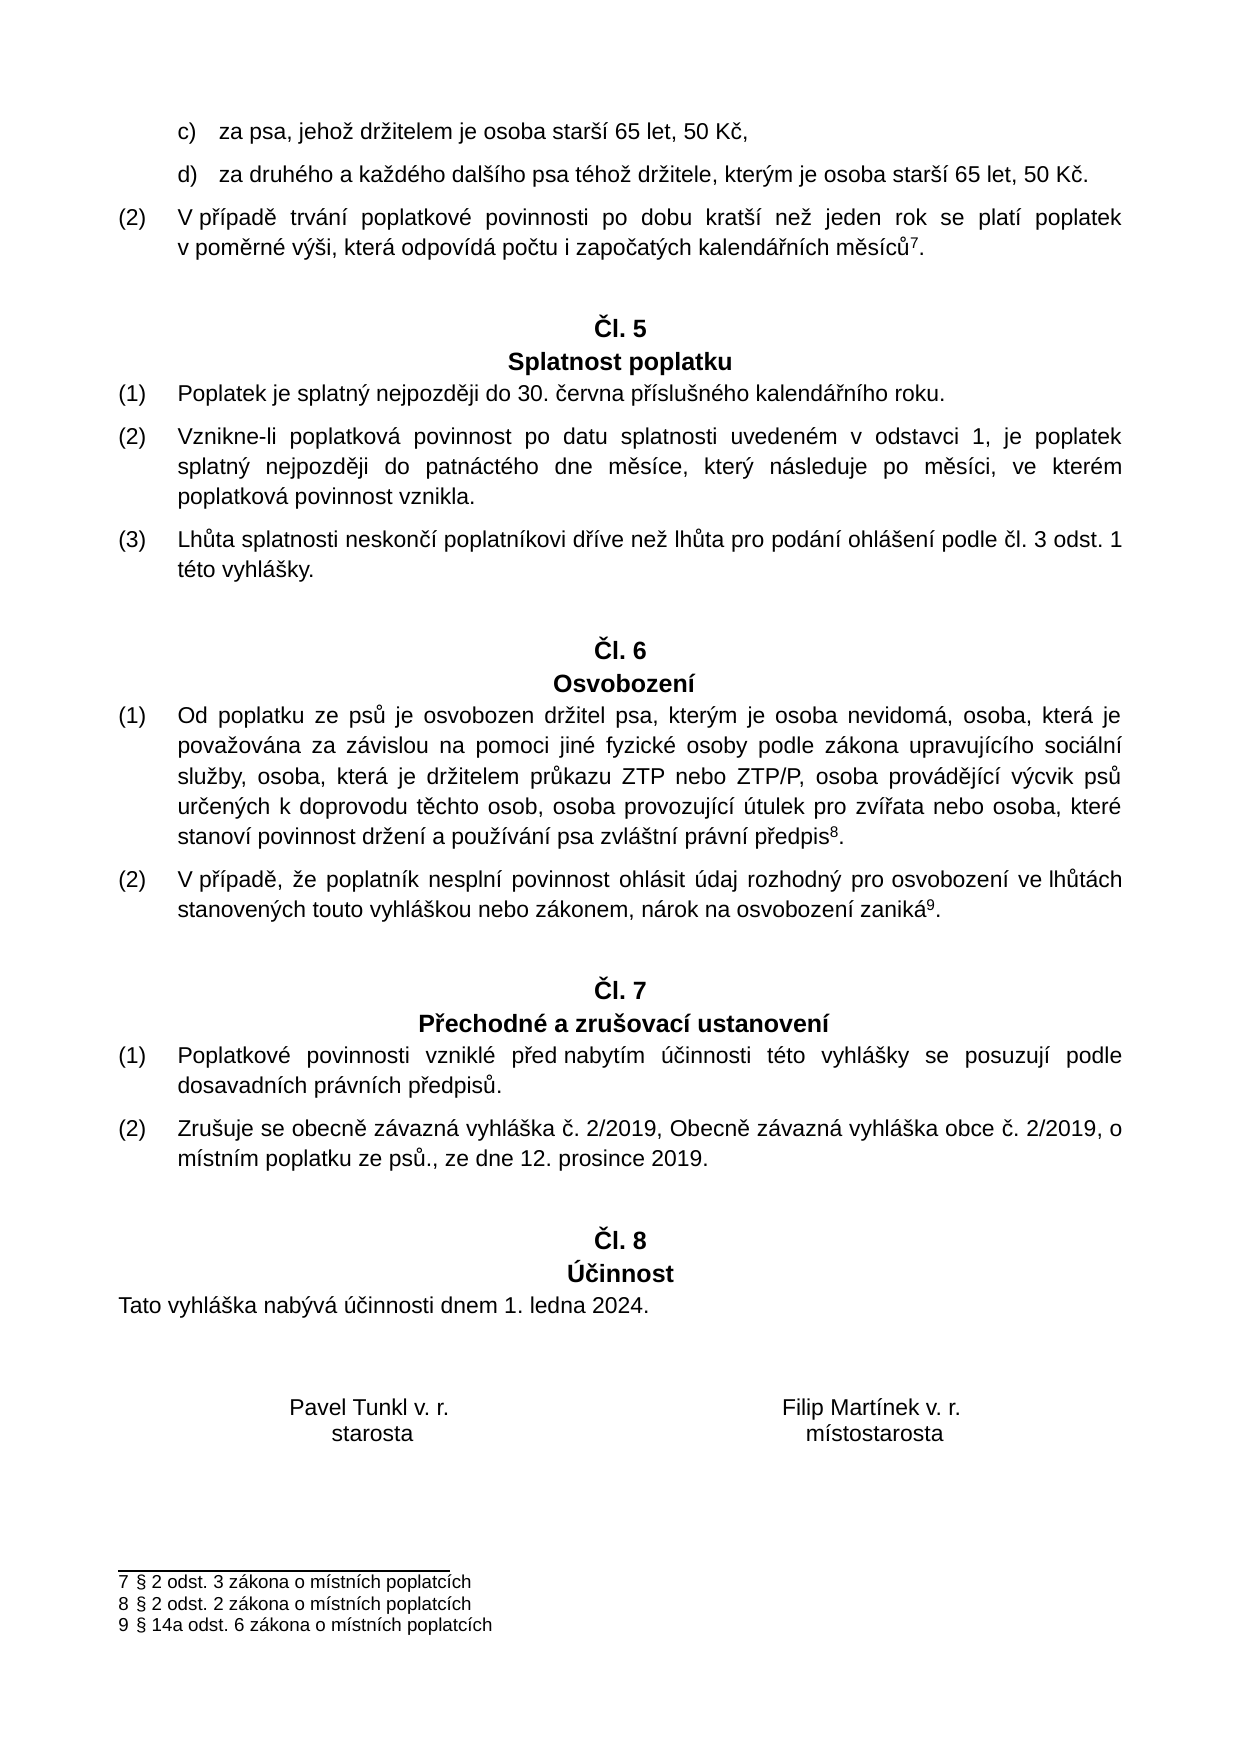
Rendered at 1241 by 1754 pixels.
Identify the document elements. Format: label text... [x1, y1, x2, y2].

list § 2 odst. 2 zákona o místních poplatcích [118, 1592, 1122, 1614]
list § 2 odst. 3 zákona o místních poplatcích [118, 1571, 1122, 1592]
subtitle Čl. 5 Splatnost poplatku [118, 314, 1122, 376]
list Poplatek je splatný nejpozději do 30. června příslušného kalendářního roku. [118, 380, 1122, 406]
subtitle Čl. 7 Přechodné a zrušovací ustanovení [118, 976, 1122, 1038]
list V případě, že poplatník nesplní povinnost ohlásit údaj rozhodný pro osvobození ve lhůtách stanovených touto vyhláškou nebo zákonem, nárok na osvobození zaniká. [118, 866, 1122, 922]
list § 14a odst. 6 zákona o místních poplatcích [118, 1614, 1122, 1635]
list za psa, jehož držitelem je osoba starší 65 let, 50 Kč, [177, 118, 1122, 144]
list Zrušuje se obecně závazná vyhláška č. 2/2019, Obecně závazná vyhláška obce č. 2/2019, o místním poplatku ze psů., ze dne 12. prosince 2019. [118, 1115, 1122, 1172]
list za druhého a každého dalšího psa téhož držitele, kterým je osoba starší 65 let, 50 Kč. [177, 161, 1122, 187]
text Tato vyhláška nabývá účinnosti dnem 1. ledna 2024. [118, 1292, 1122, 1318]
subtitle Čl. 8 Účinnost [118, 1226, 1122, 1287]
list Lhůta splatnosti neskončí poplatníkovi dříve než lhůta pro podání ohlášení podle čl. 3 odst. 1 této vyhlášky. [118, 526, 1122, 582]
list Vznikne-li poplatková povinnost po datu splatnosti uvedeném v odstavci 1, je poplatek splatný nejpozději do patnáctého dne měsíce, který následuje po měsíci, ve kterém poplatková povinnost vznikla. [118, 423, 1122, 509]
list Od poplatku ze psů je osvobozen držitel psa, kterým je osoba nevidomá, osoba, která je považována za závislou na pomoci jiné fyzické osoby podle zákona upravujícího sociální služby, osoba, která je držitelem průkazu ZTP nebo ZTP/P, osoba provádějící výcvik psů určených k doprovodu těchto osob, osoba provozující útulek pro zvířata nebo osoba, které stanoví povinnost držení a používání psa zvláštní právní předpis. [118, 702, 1122, 849]
table_header Pavel Tunkl v. r. starosta [118, 1334, 620, 1452]
table_header Filip Martínek v. r. místostarosta [620, 1334, 1122, 1452]
list Poplatkové povinnosti vzniklé před nabytím účinnosti této vyhlášky se posuzují podle dosavadních právních předpisů. [118, 1042, 1122, 1099]
list V případě trvání poplatkové povinnosti po dobu kratší než jeden rok se platí poplatek v poměrné výši, která odpovídá počtu i započatých kalendářních měsíců. [118, 203, 1122, 260]
subtitle Čl. 6 Osvobození [118, 636, 1122, 698]
